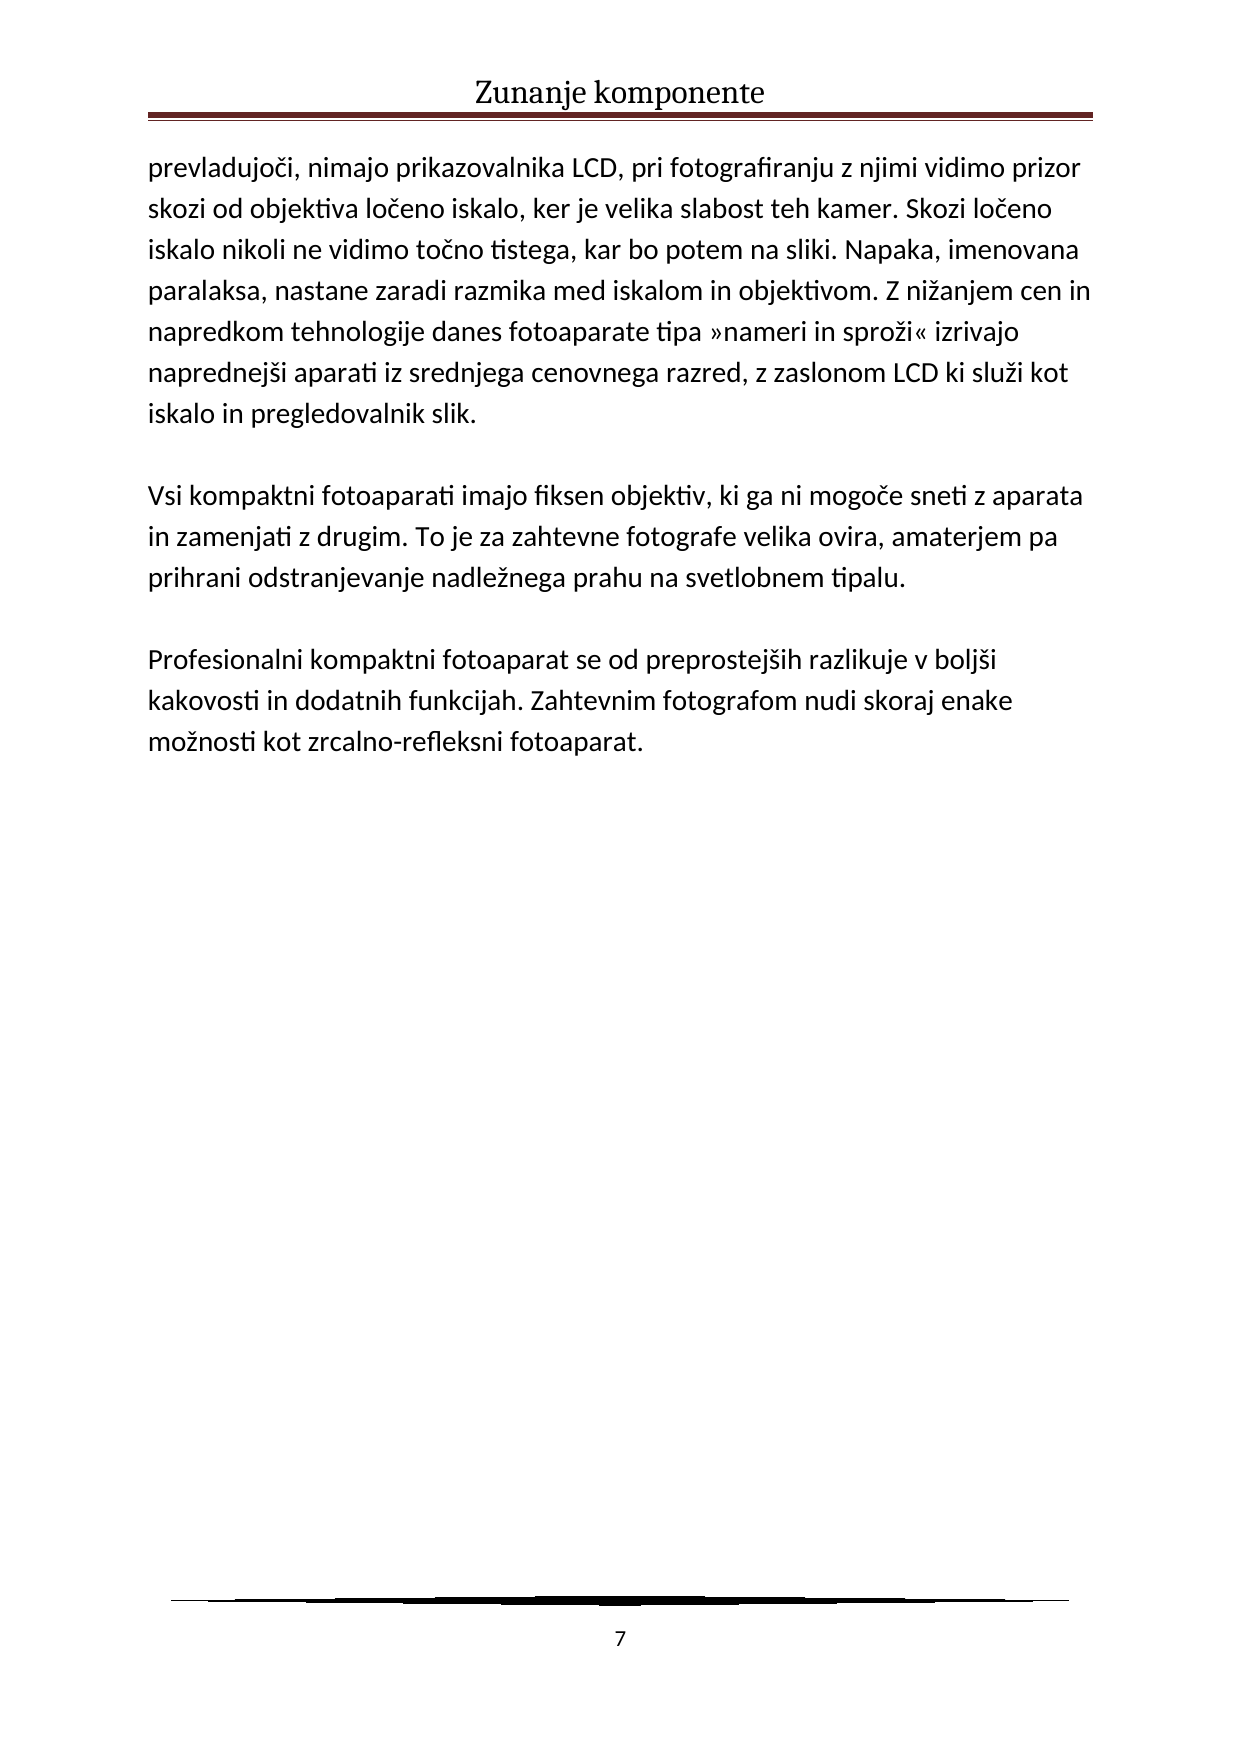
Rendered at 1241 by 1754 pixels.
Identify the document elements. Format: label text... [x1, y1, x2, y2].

text prevladujoči, nimajo prikazovalnika LCD, pri fotografiranju z njimi vidimo prizor skozi od objektiva ločeno iskalo, ker je velika slabost teh kamer. Skozi ločeno iskalo nikoli ne vidimo točno tistega, kar bo potem na sliki. Napaka, imenovana paralaksa, nastane zaradi razmika med iskalom in objektivom. Z nižanjem cen in napredkom tehnologije danes fotoaparate tipa »nameri in sproži« izrivajo naprednejši aparati iz srednjega cenovnega razred, z zaslonom LCD ki služi kot iskalo in pregledovalnik slik. Vsi kompaktni fotoaparati imajo fiksen objektiv, ki ga ni mogoče sneti z aparata in zamenjati z drugim. To je za zahtevne fotografe velika ovira, amaterjem pa prihrani odstranjevanje nadležnega prahu na svetlobnem tipalu. Profesionalni kompaktni fotoaparat se od preprostejših razlikuje v boljši kakovosti in dodatnih funkcijah. Zahtevnim fotografom nudi skoraj enake možnosti kot zrcalno-refleksni fotoaparat. [148, 149, 1093, 790]
